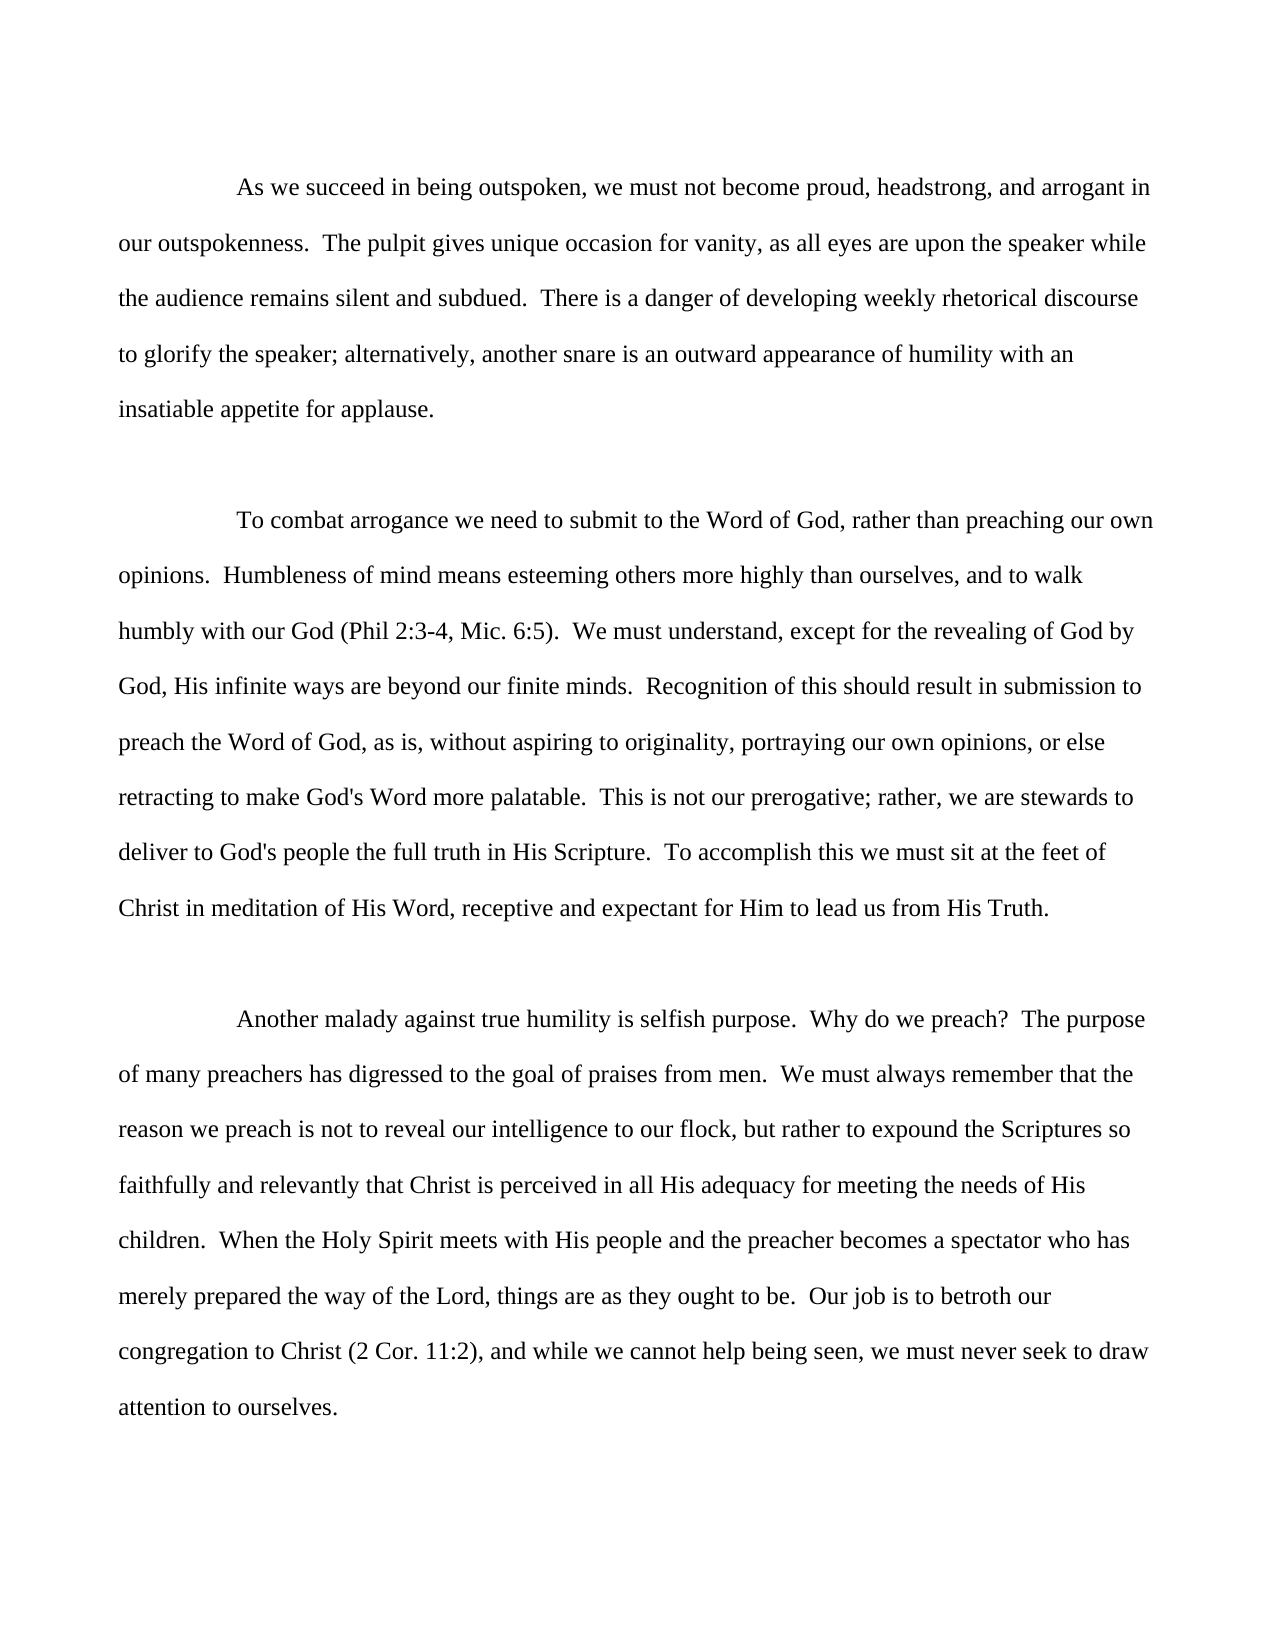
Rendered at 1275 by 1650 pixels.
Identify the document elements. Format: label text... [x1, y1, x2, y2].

text As we succeed in being outspoken, we must not become proud, headstrong, and arrogant in our outspokenness. The pulpit gives unique occasion for vanity, as all eyes are upon the speaker while the audience remains silent and subdued. There is a danger of developing weekly rhetorical discourse to glorify the speaker; alternatively, another snare is an outward appearance of humility with an insatiable appetite for applause. [118, 173, 1157, 423]
text To combat arrogance we need to submit to the Word of God, rather than preaching our own opinions. Humbleness of mind means esteeming others more highly than ourselves, and to walk humbly with our God (Phil 2:3-4, Mic. 6:5). We must understand, except for the revealing of God by God, His infinite ways are beyond our finite minds. Recognition of this should result in submission to preach the Word of God, as is, without aspiring to originality, portraying our own opinions, or else retracting to make God's Word more palatable. This is not our prerogative; rather, we are stewards to deliver to God's people the full truth in His Scripture. To accomplish this we must sit at the feet of Christ in meditation of His Word, receptive and expectant for Him to lead us from His Truth. [118, 506, 1157, 922]
text Another malady against true humility is selfish purpose. Why do we preach? The purpose of many preachers has digressed to the goal of praises from men. We must always remember that the reason we preach is not to reveal our intelligence to our flock, but rather to expound the Scriptures so faithfully and relevantly that Christ is perceived in all His adequacy for meeting the needs of His children. When the Holy Spirit meets with His people and the preacher becomes a spectator who has merely prepared the way of the Lord, things are as they ought to be. Our job is to betroth our congregation to Christ (2 Cor. 11:2), and while we cannot help being seen, we must never seek to draw attention to ourselves. [118, 1005, 1157, 1420]
